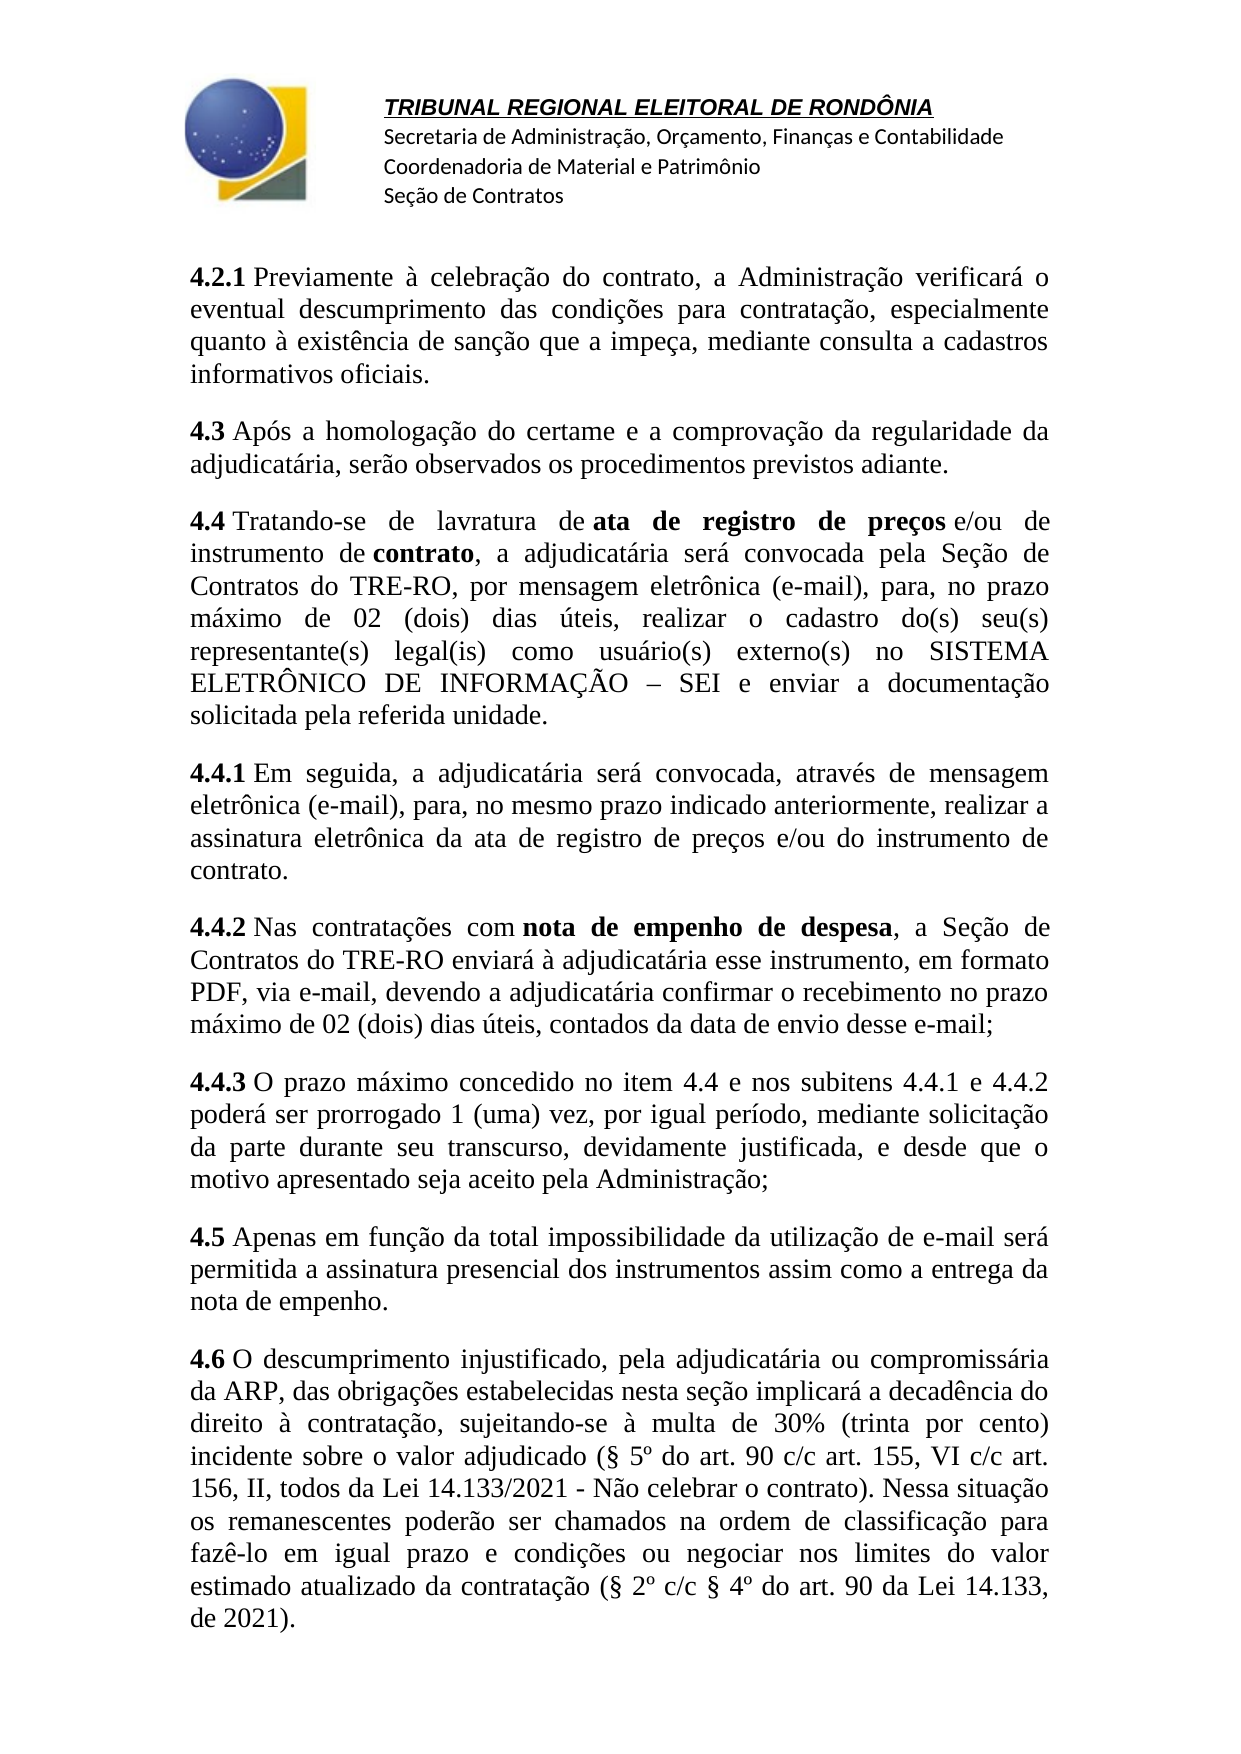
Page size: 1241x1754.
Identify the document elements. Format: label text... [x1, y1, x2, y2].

text 4.6 O descumprimento injustificado, pela adjudicatária ou compromissária da ARP, das obrigações estabelecidas nesta seção implicará a decadência do direito à contratação, sujeitando-se à multa de 30% (trinta por cento) incidente sobre o valor adjudicado (§ 5º do art. 90 c/c art. 155, VI c/c art. 156, II, todos da Lei 14.133/2021 - Não celebrar o contrato). Nessa situação os remanescentes poderão ser chamados na ordem de classificação para fazê-lo em igual prazo e condições ou negociar nos limites do valor estimado atualizado da contratação (§ 2º c/c § 4º do art. 90 da Lei 14.133, de 2021). [190, 1342, 1051, 1633]
text 4.4.1 Em seguida, a adjudicatária será convocada, através de mensagem eletrônica (e-mail), para, no mesmo prazo indicado anteriormente, realizar a assinatura eletrônica da ata de registro de preços e/ou do instrumento de contrato. [190, 756, 1051, 885]
text 4.5 Apenas em função da total impossibilidade da utilização de e-mail será permitida a assinatura presencial dos instrumentos assim como a entrega da nota de empenho. [190, 1219, 1051, 1317]
text 4.4.2 Nas contratações com nota de empenho de despesa, a Seção de Contratos do TRE-RO enviará à adjudicatária esse instrumento, em formato PDF, via e-mail, devendo a adjudicatária confirmar o recebimento no prazo máximo de 02 (dois) dias úteis, contados da data de envio desse e-mail; [190, 910, 1051, 1040]
text 4.3 Após a homologação do certame e a comprovação da regularidade da adjudicatária, serão observados os procedimentos previstos adiante. [190, 414, 1051, 479]
text 4.4 Tratando-se de lavratura de ata de registro de preços e/ou de instrumento de contrato, a adjudicatária será convocada pela Seção de Contratos do TRE-RO, por mensagem eletrônica (e-mail), para, no prazo máximo de 02 (dois) dias úteis, realizar o cadastro do(s) seu(s) representante(s) legal(is) como usuário(s) externo(s) no SISTEMA ELETRÔNICO DE INFORMAÇÃO – SEI e enviar a documentação solicitada pela referida unidade. [190, 504, 1051, 731]
text 4.2.1 Previamente à celebração do contrato, a Administração verificará o eventual descumprimento das condições para contratação, especialmente quanto à existência de sanção que a impeça, mediante consulta a cadastros informativos oficiais. [190, 260, 1051, 389]
text 4.4.3 O prazo máximo concedido no item 4.4 e nos subitens 4.4.1 e 4.4.2 poderá ser prorrogado 1 (uma) vez, por igual período, mediante solicitação da parte durante seu transcurso, devidamente justificada, e desde que o motivo apresentado seja aceito pela Administração; [190, 1065, 1051, 1194]
